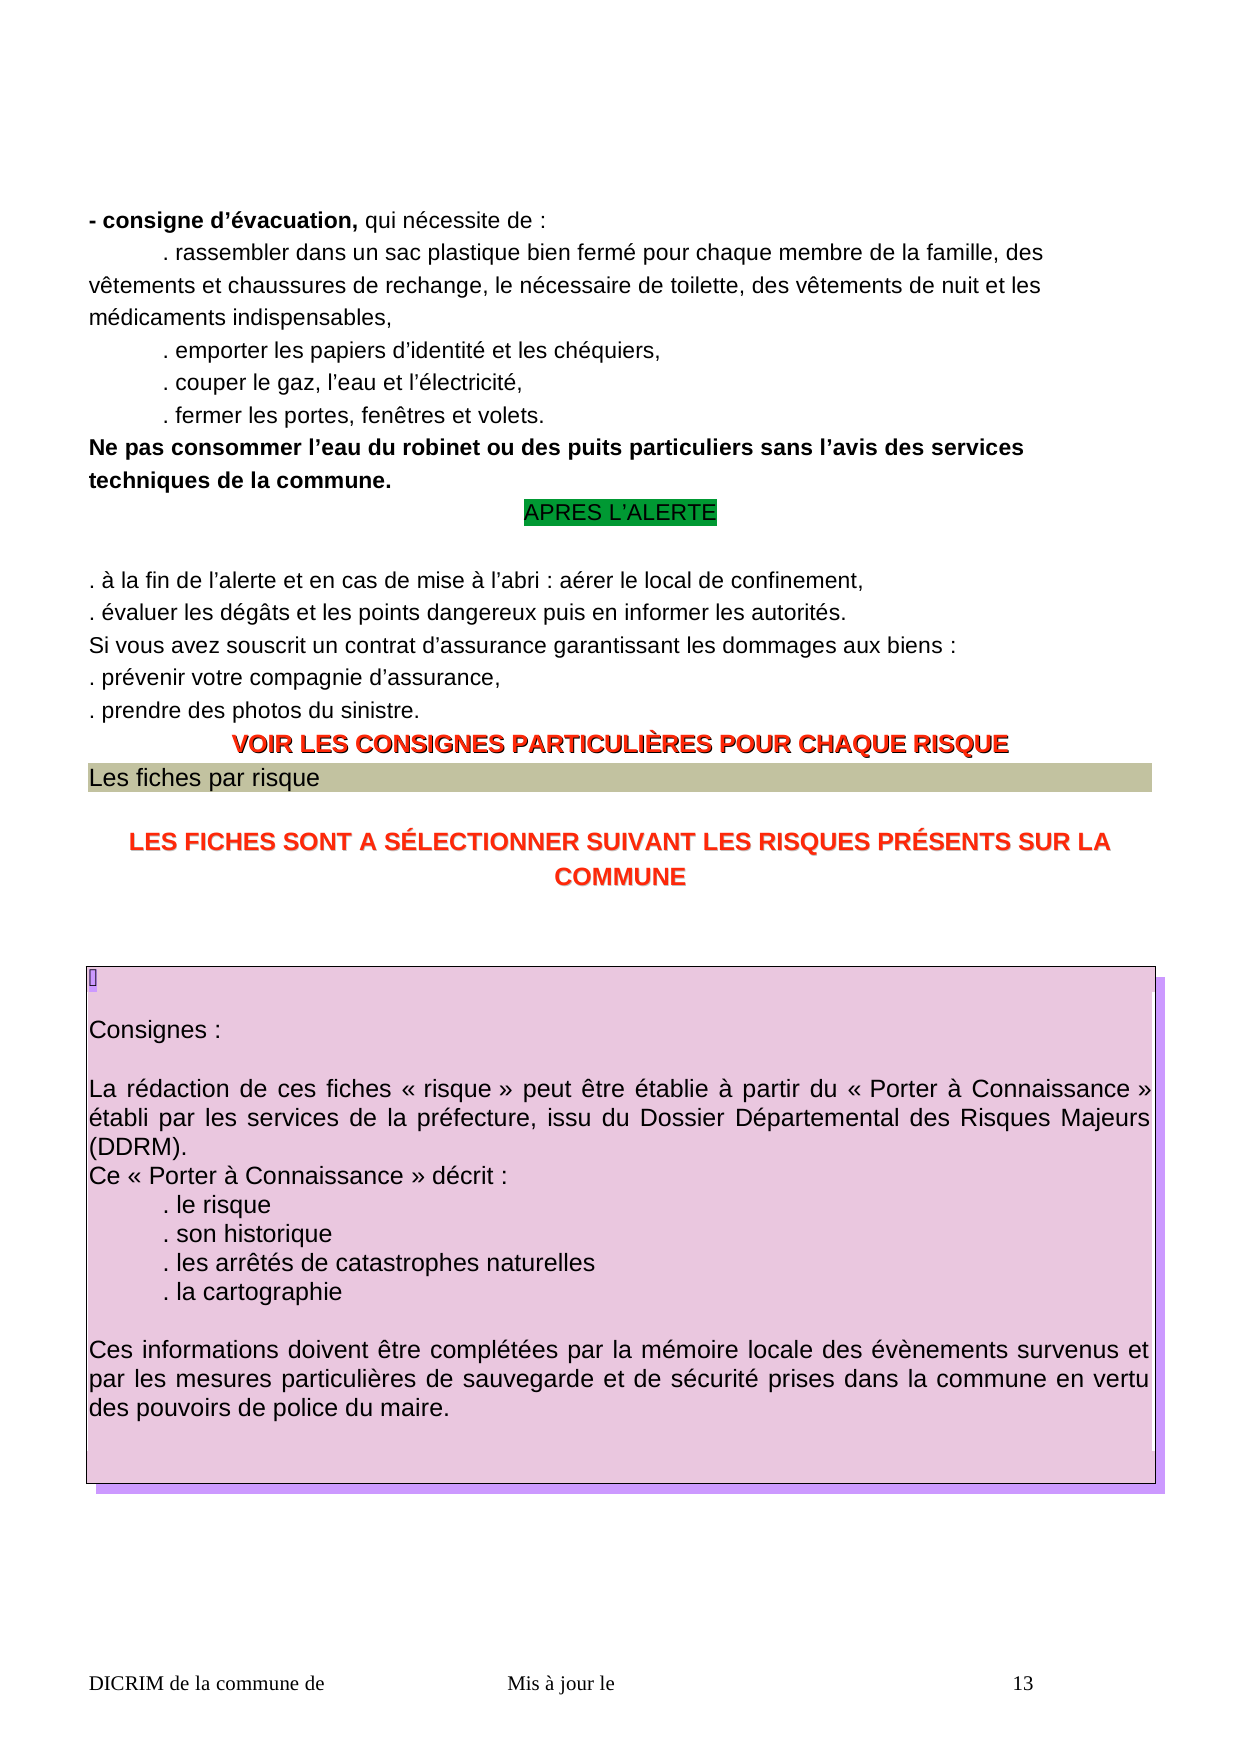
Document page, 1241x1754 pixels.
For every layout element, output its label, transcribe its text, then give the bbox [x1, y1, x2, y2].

text . les arrêtés de catastrophes naturelles [88, 1248, 1152, 1277]
text Les fiches par risque [88, 763, 1152, 792]
text APRES L’ALERTE [88, 499, 1152, 526]
text Ce « Porter à Connaissance » décrit : [88, 1161, 1152, 1190]
text . à la fin de l’alerte et en cas de mise à l’abri : aérer le local de confinement, [88, 566, 1152, 593]
text . emporter les papiers d’identité et les chéquiers, [88, 336, 1152, 363]
text . rassembler dans un sac plastique bien fermé pour chaque membre de la famille, des vêtements et chaussures de rechange, le nécessaire de toilette, des vêtements de nuit et les médicaments indispensables, [88, 239, 1152, 331]
text VOIR LES CONSIGNES PARTICULIÈRES POUR CHAQUE RISQUE [88, 728, 1152, 757]
text . prévenir votre compagnie d’assurance, [88, 663, 1152, 691]
text . prendre des photos du sinistre. [88, 696, 1152, 723]
text - consigne d’évacuation, qui nécessite de : [88, 206, 1152, 233]
text  [87, 967, 1155, 992]
text La rédaction de ces fiches « risque » peut être établie à partir du « Porter à Connaissance » établi par les services de la préfecture, issu du Dossier Départemental des Risques Majeurs (DDRM). [88, 1073, 1152, 1161]
text LES FICHES SONT A SÉLECTIONNER SUIVANT LES RISQUES PRÉSENTS SUR LA COMMUNE [88, 827, 1152, 891]
text . évaluer les dégâts et les points dangereux puis en informer les autorités. [88, 598, 1152, 626]
text Ces informations doivent être complétées par la mémoire locale des évènements survenus et par les mesures particulières de sauvegarde et de sécurité prises dans la commune en vertu des pouvoirs de police du maire. [88, 1335, 1152, 1422]
text . le risque [88, 1190, 1152, 1219]
text . son historique [88, 1219, 1152, 1248]
text . couper le gaz, l’eau et l’électricité, [88, 369, 1152, 396]
text . fermer les portes, fenêtres et volets. [88, 401, 1152, 428]
text Si vous avez souscrit un contrat d’assurance garantissant les dommages aux biens : [88, 631, 1152, 658]
text Consignes : [88, 1015, 1152, 1044]
text Ne pas consommer l’eau du robinet ou des puits particuliers sans l’avis des services techniques de la commune. [88, 434, 1152, 493]
text . la cartographie [88, 1277, 1152, 1306]
